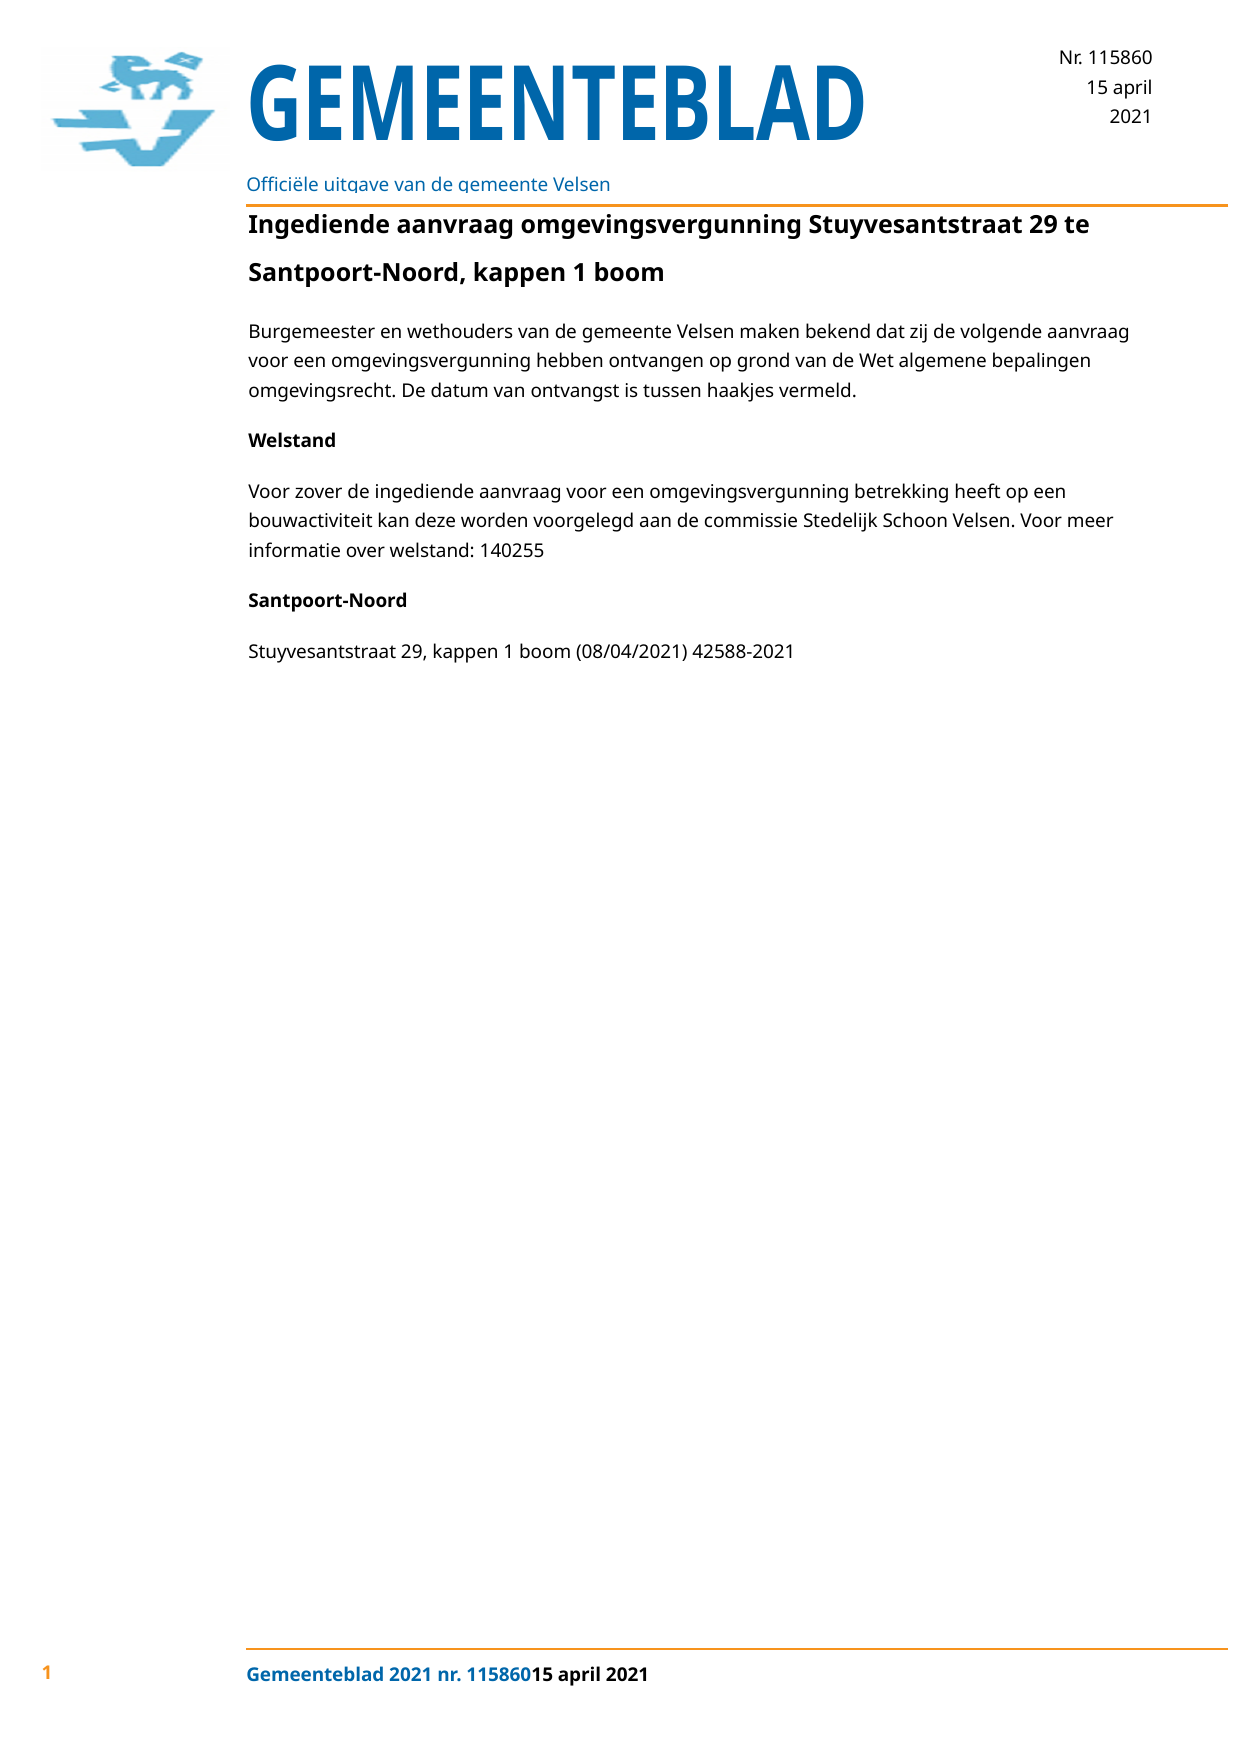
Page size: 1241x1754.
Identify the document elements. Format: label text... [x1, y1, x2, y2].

picture [41, 47, 231, 172]
text Santpoort-Noord [248, 587, 1152, 613]
text Ingediende aanvraag omgevingsvergunning Stuyvesantstraat 29 te Santpoort-Noord, kappen 1 boom [248, 207, 1152, 288]
text Welstand [248, 427, 1152, 453]
text Voor zover de ingediende aanvraag voor een omgevingsvergunning betrekking heeft op een bouwactiviteit kan deze worden voorgelegd aan de commissie Stedelijk Schoon Velsen. Voor meer informatie over welstand: 140255 [248, 478, 1152, 563]
text Burgemeester en wethouders van de gemeente Velsen maken bekend dat zij de volgende aanvraag voor een omgevingsvergunning hebben ontvangen op grond van de Wet algemene bepalingen omgevingsrecht. De datum van ontvangst is tussen haakjes vermeld. [248, 318, 1152, 403]
text Stuyvesantstraat 29, kappen 1 boom (08/04/2021) 42588-2021 [248, 638, 1152, 664]
